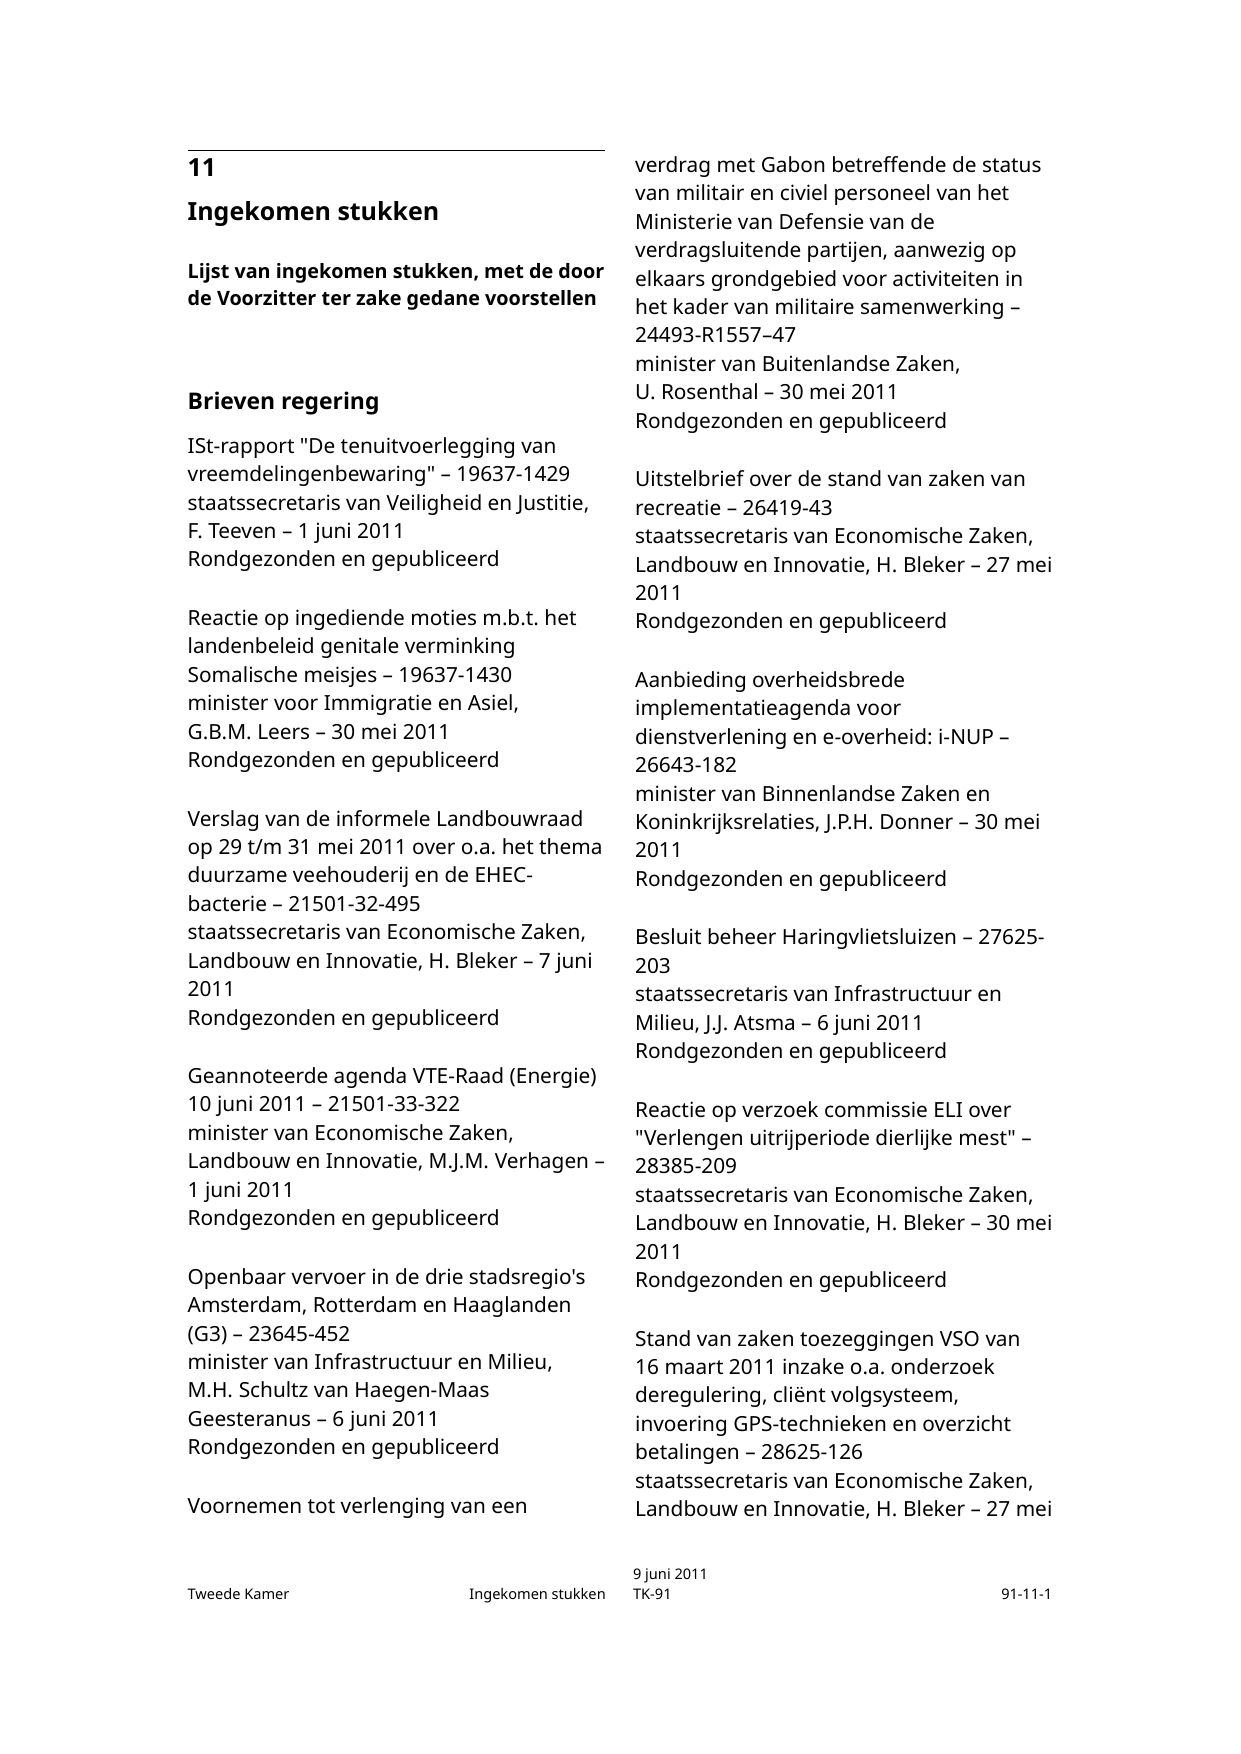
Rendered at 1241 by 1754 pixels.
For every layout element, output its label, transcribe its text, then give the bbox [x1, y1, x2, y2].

text Openbaar vervoer in de drie stadsregio's Amsterdam, Rotterdam en Haaglanden (G3) – 23645-452 [187, 1262, 605, 1347]
text ISt-rapport "De tenuitvoerlegging van vreemdelingenbewaring" – 19637-1429 [187, 431, 605, 488]
text minister voor Immigratie en Asiel, G.B.M. Leers – 30 mei 2011 [187, 688, 605, 745]
text Rondgezonden en gepubliceerd [635, 864, 1053, 892]
text staatssecretaris van Veiligheid en Justitie, F. Teeven – 1 juni 2011 [187, 488, 605, 544]
text Rondgezonden en gepubliceerd [635, 1036, 1053, 1065]
text Rondgezonden en gepubliceerd [187, 1432, 605, 1461]
text Geannoteerde agenda VTE-Raad (Energie) 10 juni 2011 – 21501-33-322 [187, 1061, 605, 1118]
text Voornemen tot verlenging van een [187, 1491, 605, 1519]
text Rondgezonden en gepubliceerd [187, 1003, 605, 1031]
text Reactie op ingediende moties m.b.t. het landenbeleid genitale verminking Somalische meisjes – 19637-1430 [187, 603, 605, 688]
text Uitstelbrief over de stand van zaken van recreatie – 26419-43 [635, 464, 1053, 521]
text minister van Binnenlandse Zaken en Koninkrijksrelaties, J.P.H. Donner – 30 mei 2011 [635, 779, 1053, 864]
text Reactie op verzoek commissie ELI over "Verlengen uitrijperiode dierlijke mest" – 28385-209 [635, 1095, 1053, 1180]
text staatssecretaris van Infrastructuur en Milieu, J.J. Atsma – 6 juni 2011 [635, 979, 1053, 1036]
text Rondgezonden en gepubliceerd [187, 745, 605, 774]
text Stand van zaken toezeggingen VSO van 16 maart 2011 inzake o.a. onderzoek deregulering, cliënt volgsysteem, invoering GPS-technieken en overzicht betalingen – 28625-126 [635, 1324, 1053, 1466]
text Rondgezonden en gepubliceerd [187, 544, 605, 573]
text staatssecretaris van Economische Zaken, Landbouw en Innovatie, H. Bleker – 27 mei [635, 1466, 1053, 1523]
text 11 [187, 151, 605, 184]
text Rondgezonden en gepubliceerd [635, 1265, 1053, 1294]
text Besluit beheer Haringvlietsluizen – 27625-203 [635, 922, 1053, 979]
text  [187, 334, 605, 362]
subtitle Lijst van ingekomen stukken, met de door de Voorzitter ter zake gedane voorstellen [187, 257, 605, 311]
text Rondgezonden en gepubliceerd [635, 607, 1053, 635]
text Rondgezonden en gepubliceerd [635, 406, 1053, 434]
text verdrag met Gabon betreffende de status van militair en civiel personeel van het Ministerie van Defensie van de verdragsluitende partijen, aanwezig op elkaars grondgebied voor activiteiten in het kader van militaire samenwerking – 24493-R1557–47 [635, 150, 1053, 349]
text Aanbieding overheidsbrede implementatieagenda voor dienstverlening en e-overheid: i-NUP – 26643-182 [635, 665, 1053, 779]
text Rondgezonden en gepubliceerd [187, 1203, 605, 1232]
text minister van Economische Zaken, Landbouw en Innovatie, M.J.M. Verhagen – 1 juni 2011 [187, 1118, 605, 1203]
text Verslag van de informele Landbouwraad op 29 t/m 31 mei 2011 over o.a. het thema duurzame veehouderij en de EHEC-bacterie – 21501-32-495 [187, 804, 605, 917]
text Ingekomen stukken [187, 193, 605, 227]
text staatssecretaris van Economische Zaken, Landbouw en Innovatie, H. Bleker – 7 juni 2011 [187, 917, 605, 1003]
text minister van Buitenlandse Zaken, U. Rosenthal – 30 mei 2011 [635, 349, 1053, 406]
subtitle Brieven regering [187, 384, 605, 416]
text minister van Infrastructuur en Milieu, M.H. Schultz van Haegen-Maas Geesteranus – 6 juni 2011 [187, 1347, 605, 1432]
text staatssecretaris van Economische Zaken, Landbouw en Innovatie, H. Bleker – 27 mei 2011 [635, 521, 1053, 607]
text staatssecretaris van Economische Zaken, Landbouw en Innovatie, H. Bleker – 30 mei 2011 [635, 1180, 1053, 1265]
